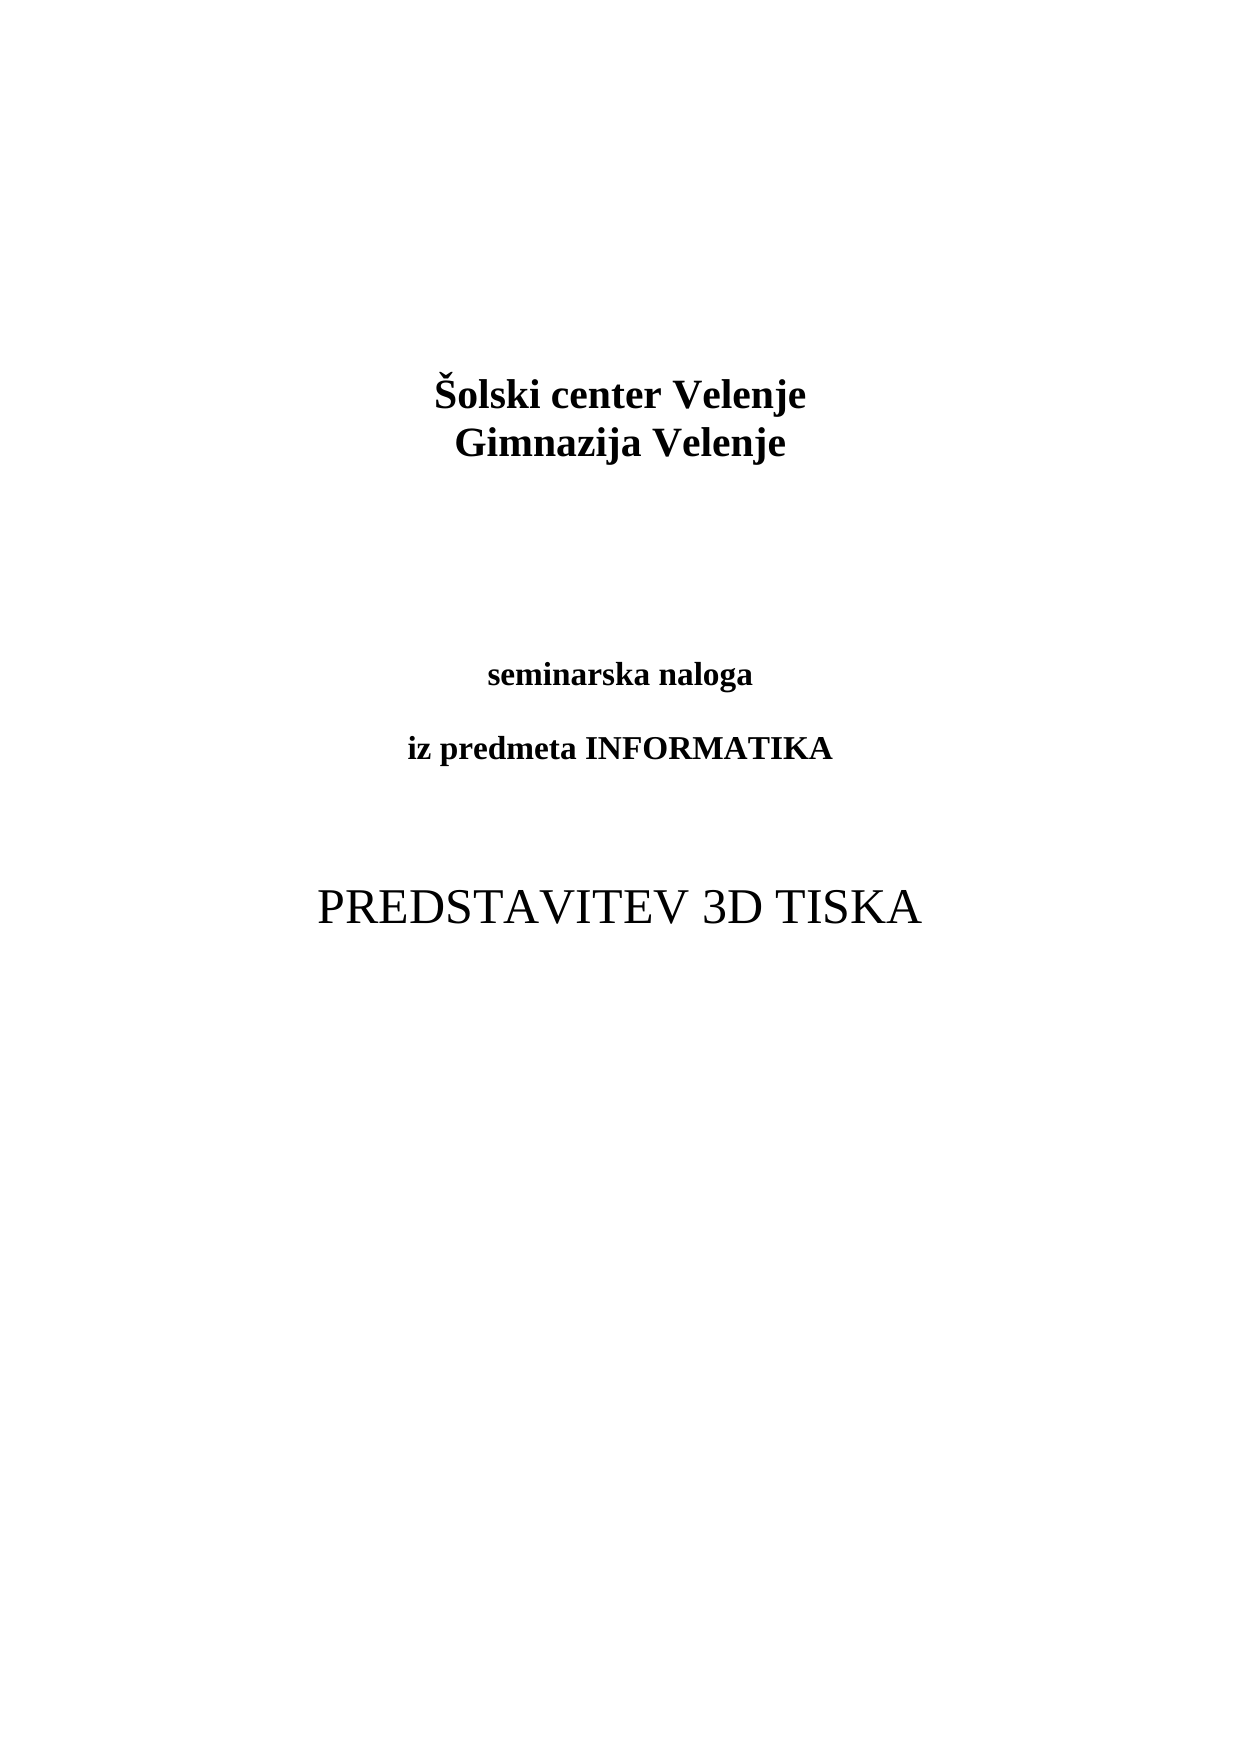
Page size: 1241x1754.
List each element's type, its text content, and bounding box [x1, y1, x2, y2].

text iz predmeta INFORMATIKA [148, 728, 1093, 767]
text PREDSTAVITEV 3D TISKA [148, 877, 1093, 934]
text Šolski center Velenje [148, 369, 1093, 417]
text Gimnazija Velenje [148, 417, 1093, 465]
text seminarska naloga [148, 654, 1093, 692]
